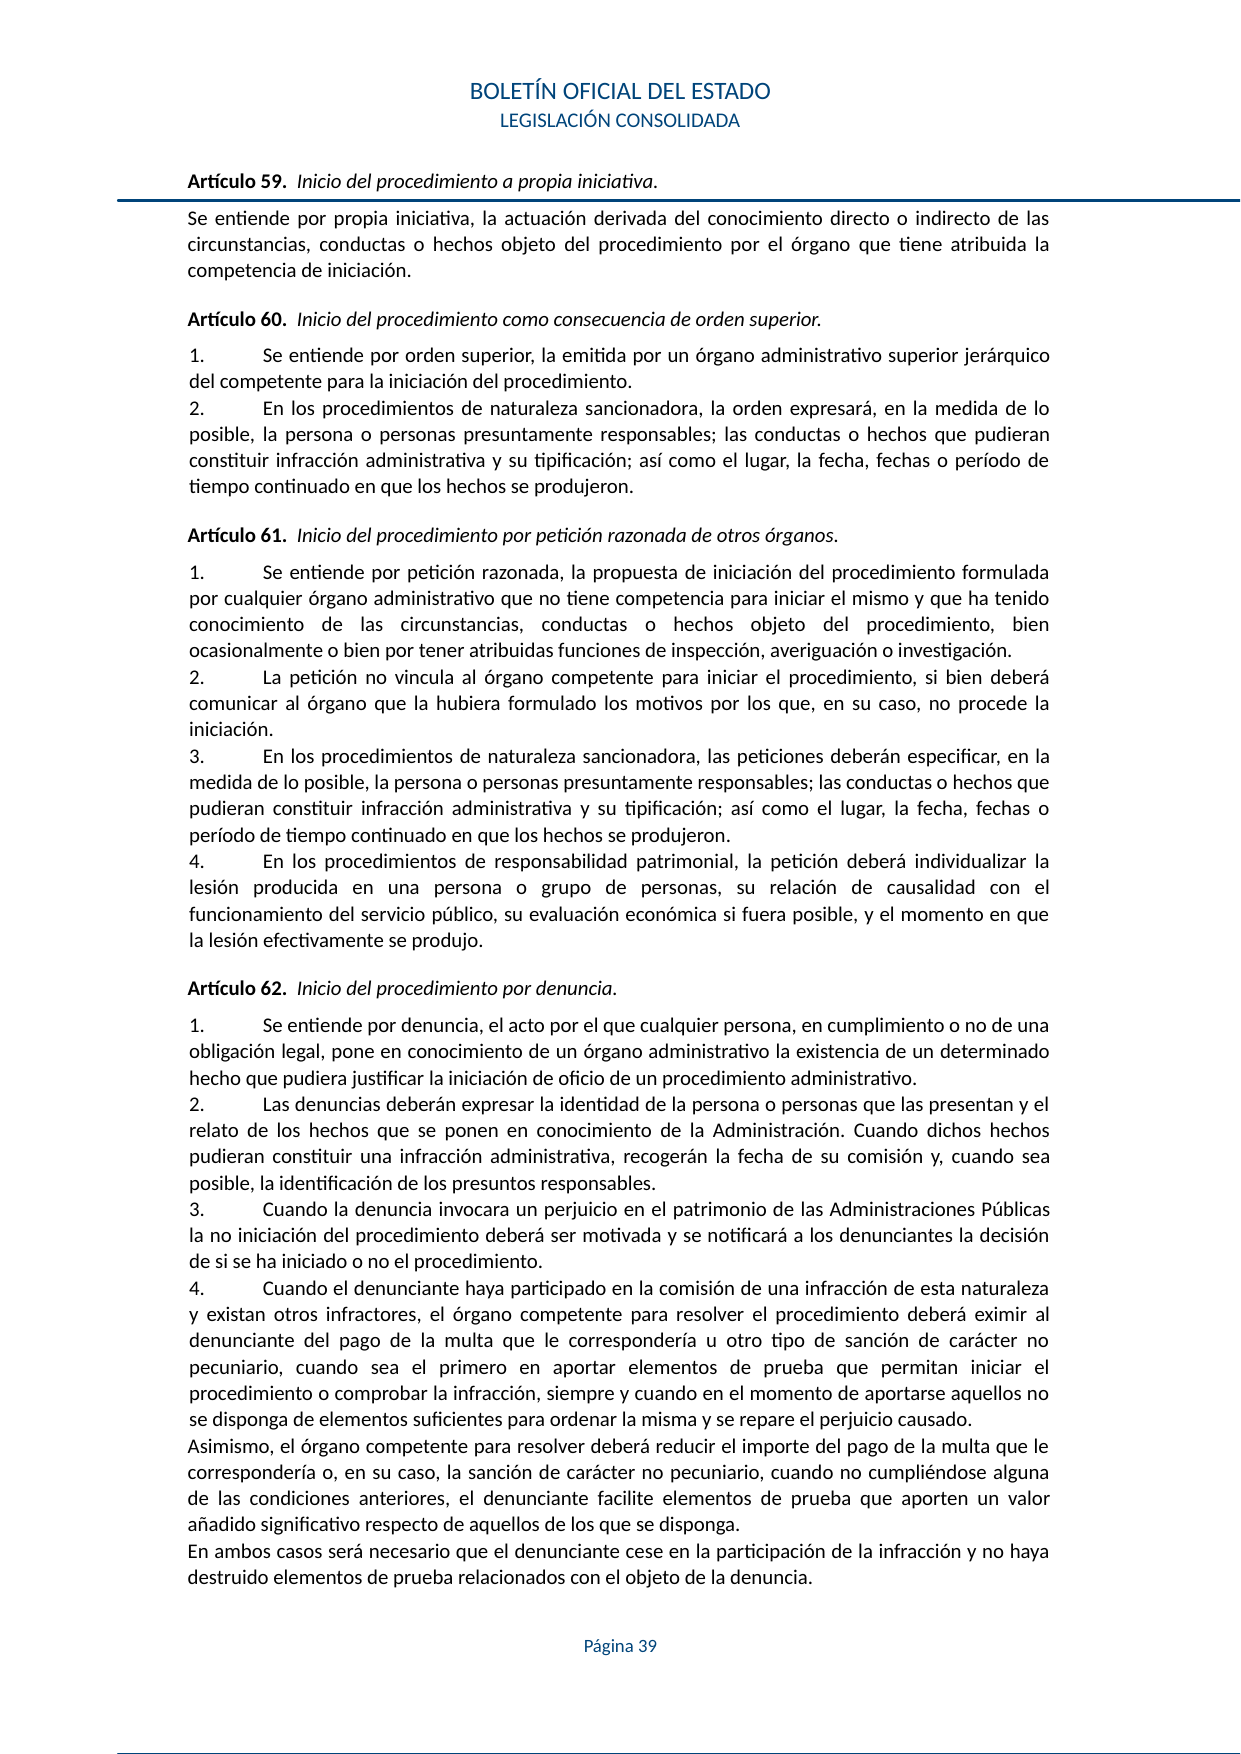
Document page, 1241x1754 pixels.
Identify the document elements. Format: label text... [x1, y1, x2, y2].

list Se entiende por orden superior, la emitida por un órgano administrativo superior jerárquico del competente para la iniciación del procedimiento. [189, 342, 1051, 394]
list Las denuncias deberán expresar la identidad de la persona o personas que las presentan y el relato de los hechos que se ponen en conocimiento de la Administración. Cuando dichos hechos pudieran constituir una infracción administrativa, recogerán la fecha de su comisión y, cuando sea posible, la identificación de los presuntos responsables. [189, 1091, 1051, 1195]
list En los procedimientos de naturaleza sancionadora, las peticiones deberán especificar, en la medida de lo posible, la persona o personas presuntamente responsables; las conductas o hechos que pudieran constituir infracción administrativa y su tipificación; así como el lugar, la fecha, fechas o período de tiempo continuado en que los hechos se produjeron. [189, 743, 1051, 847]
list Cuando el denunciante haya participado en la comisión de una infracción de esta naturaleza y existan otros infractores, el órgano competente para resolver el procedimiento deberá eximir al denunciante del pago de la multa que le correspondería u otro tipo de sanción de carácter no pecuniario, cuando sea el primero en aportar elementos de prueba que permitan iniciar el procedimiento o comprobar la infracción, siempre y cuando en el momento de aportarse aquellos no se disponga de elementos suficientes para ordenar la misma y se repare el perjuicio causado. [189, 1275, 1051, 1432]
list Se entiende por petición razonada, la propuesta de iniciación del procedimiento formulada por cualquier órgano administrativo que no tiene competencia para iniciar el mismo y que ha tenido conocimiento de las circunstancias, conductas o hechos objeto del procedimiento, bien ocasionalmente o bien por tener atribuidas funciones de inspección, averiguación o investigación. [189, 559, 1051, 663]
text Asimismo, el órgano competente para resolver deberá reducir el importe del pago de la multa que le correspondería o, en su caso, la sanción de carácter no pecuniario, cuando no cumpliéndose alguna de las condiciones anteriores, el denunciante facilite elementos de prueba que aporten un valor añadido significativo respecto de aquellos de los que se disponga. [187, 1433, 1051, 1537]
text Se entiende por propia iniciativa, la actuación derivada del conocimiento directo o indirecto de las circunstancias, conductas o hechos objeto del procedimiento por el órgano que tiene atribuida la competencia de iniciación. [187, 205, 1051, 282]
text Artículo 62. Inicio del procedimiento por denuncia. [187, 976, 1051, 1001]
list Se entiende por denuncia, el acto por el que cualquier persona, en cumplimiento o no de una obligación legal, pone en conocimiento de un órgano administrativo la existencia de un determinado hecho que pudiera justificar la iniciación de oficio de un procedimiento administrativo. [189, 1012, 1051, 1090]
text Artículo 61. Inicio del procedimiento por petición razonada de otros órganos. [187, 522, 1051, 548]
list En los procedimientos de naturaleza sancionadora, la orden expresará, en la medida de lo posible, la persona o personas presuntamente responsables; las conductas o hechos que pudieran constituir infracción administrativa y su tipificación; así como el lugar, la fecha, fechas o período de tiempo continuado en que los hechos se produjeron. [189, 395, 1051, 499]
list La petición no vincula al órgano competente para iniciar el procedimiento, si bien deberá comunicar al órgano que la hubiera formulado los motivos por los que, en su caso, no procede la iniciación. [189, 664, 1051, 742]
list En los procedimientos de responsabilidad patrimonial, la petición deberá individualizar la lesión producida en una persona o grupo de personas, su relación de causalidad con el funcionamiento del servicio público, su evaluación económica si fuera posible, y el momento en que la lesión efectivamente se produjo. [189, 848, 1051, 952]
text Artículo 59. Inicio del procedimiento a propia iniciativa. [187, 168, 1051, 193]
text En ambos casos será necesario que el denunciante cese en la participación de la infracción y no haya destruido elementos de prueba relacionados con el objeto de la denuncia. [187, 1538, 1051, 1589]
list Cuando la denuncia invocara un perjuicio en el patrimonio de las Administraciones Públicas la no iniciación del procedimiento deberá ser motivada y se notificará a los denunciantes la decisión de si se ha iniciado o no el procedimiento. [189, 1196, 1051, 1274]
text Artículo 60. Inicio del procedimiento como consecuencia de orden superior. [187, 306, 1051, 331]
